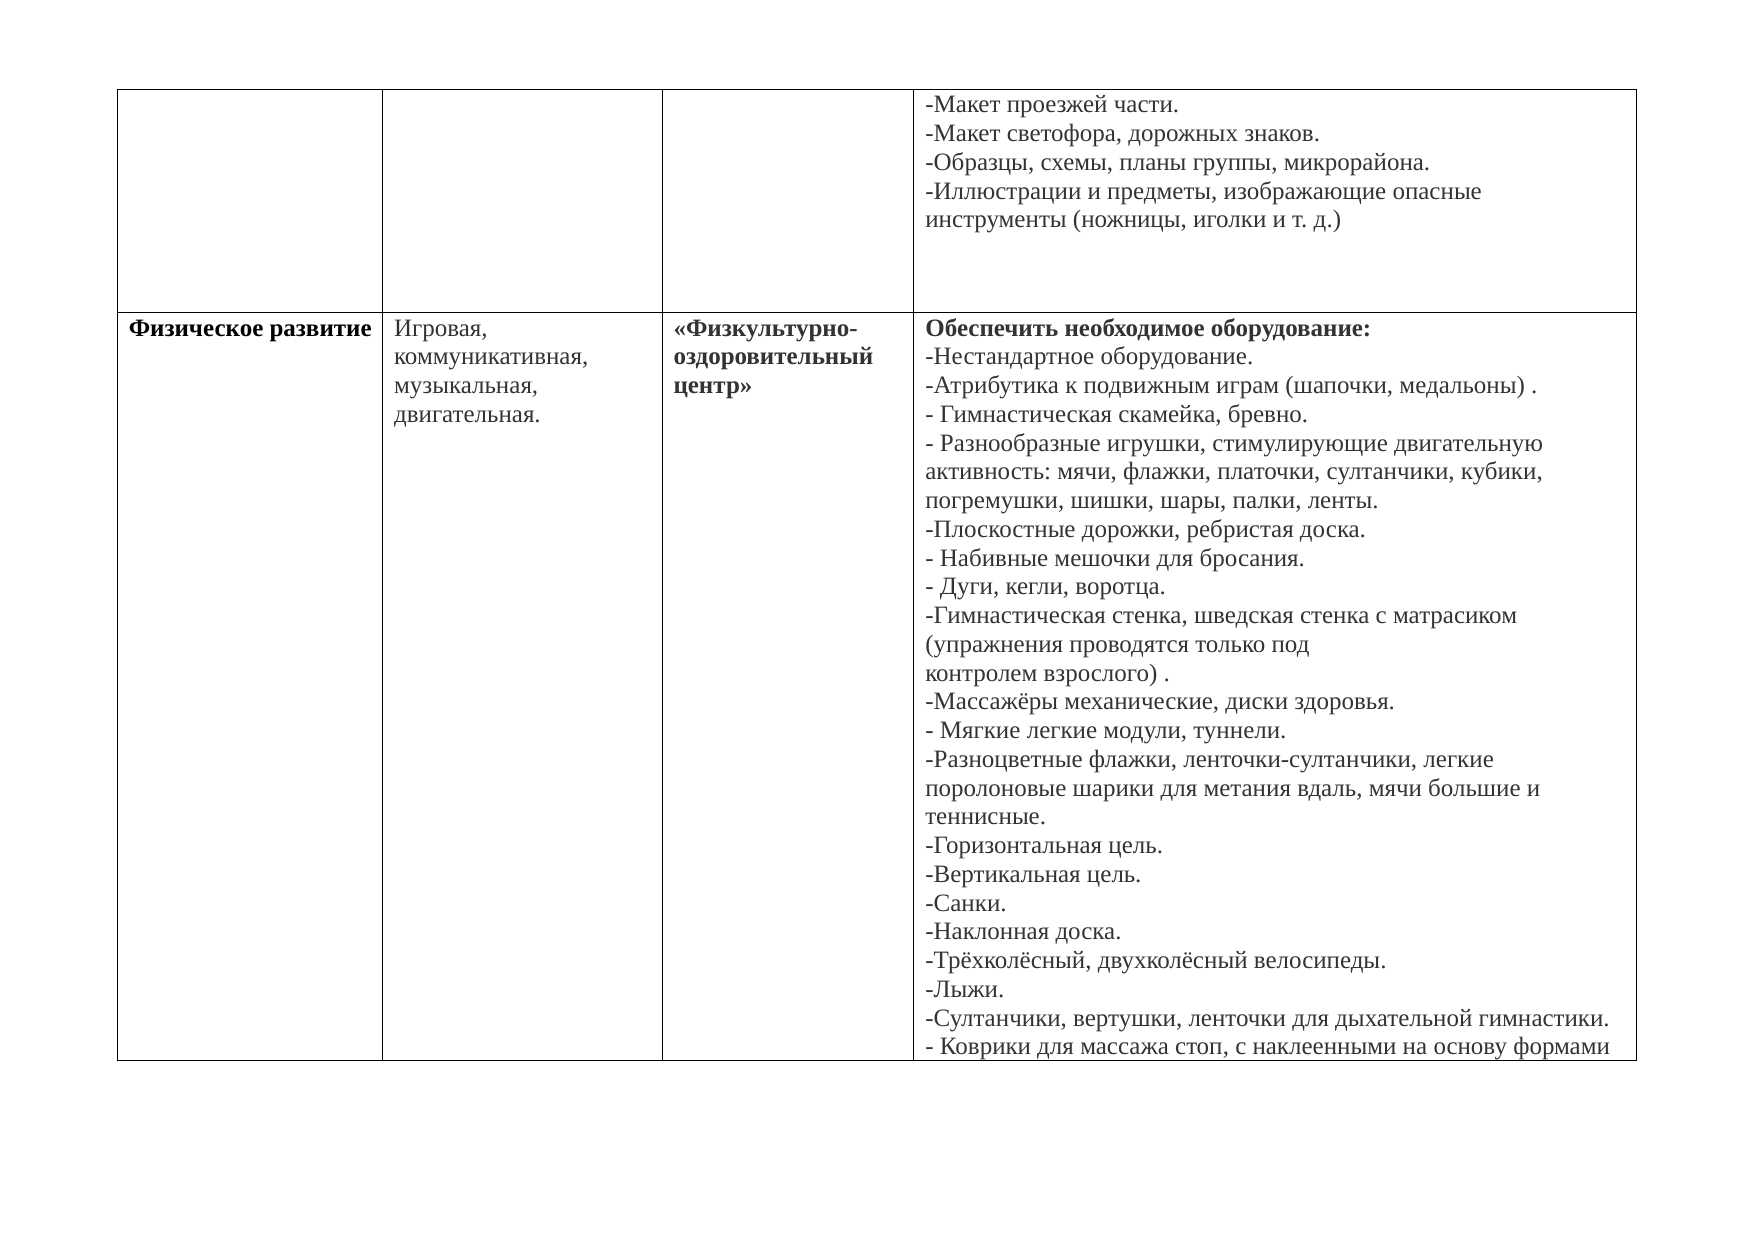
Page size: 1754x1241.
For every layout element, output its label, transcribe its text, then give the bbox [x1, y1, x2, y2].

table_cell [118, 90, 382, 312]
table_cell Игровая, коммуникативная, музыкальная, двигательная. [383, 313, 662, 1060]
table_cell «Физкультурно- оздоровительный центр» [663, 313, 913, 1060]
table_cell -Макет проезжей части. -Макет светофора, дорожных знаков. -Образцы, схемы, планы группы, микрорайона. -Иллюстрации и предметы, изображающие опасные инструменты (ножницы, иголки и т. д.) [914, 90, 1636, 312]
table_cell Физическое развитие [118, 313, 382, 1060]
table_cell [663, 90, 913, 312]
table_cell Обеспечить необходимое оборудование: -Нестандартное оборудование. -Атрибутика к подвижным играм (шапочки, медальоны) . - Гимнастическая скамейка, бревно. - Разнообразные игрушки, стимулирующие двигательную активность: мячи, флажки, платочки, султанчики, кубики, погремушки, шишки, шары, палки, ленты. -Плоскостные дорожки, ребристая доска. - Набивные мешочки для бросания. - Дуги, кегли, воротца. -Гимнастическая стенка, шведская стенка с матрасиком (упражнения проводятся только под контролем взрослого) . -Массажёры механические, диски здоровья. - Мягкие легкие модули, туннели. -Разноцветные флажки, ленточки-султанчики, легкие поролоновые шарики для метания вдаль, мячи большие и теннисные. -Горизонтальная цель. -Вертикальная цель. -Санки. -Наклонная доска. -Трёхколёсный, двухколёсный велосипеды. -Лыжи. -Султанчики, вертушки, ленточки для дыхательной гимнастики. - Коврики для массажа стоп, с наклеенными на основу формами [914, 313, 1636, 1060]
table_cell [383, 90, 662, 312]
